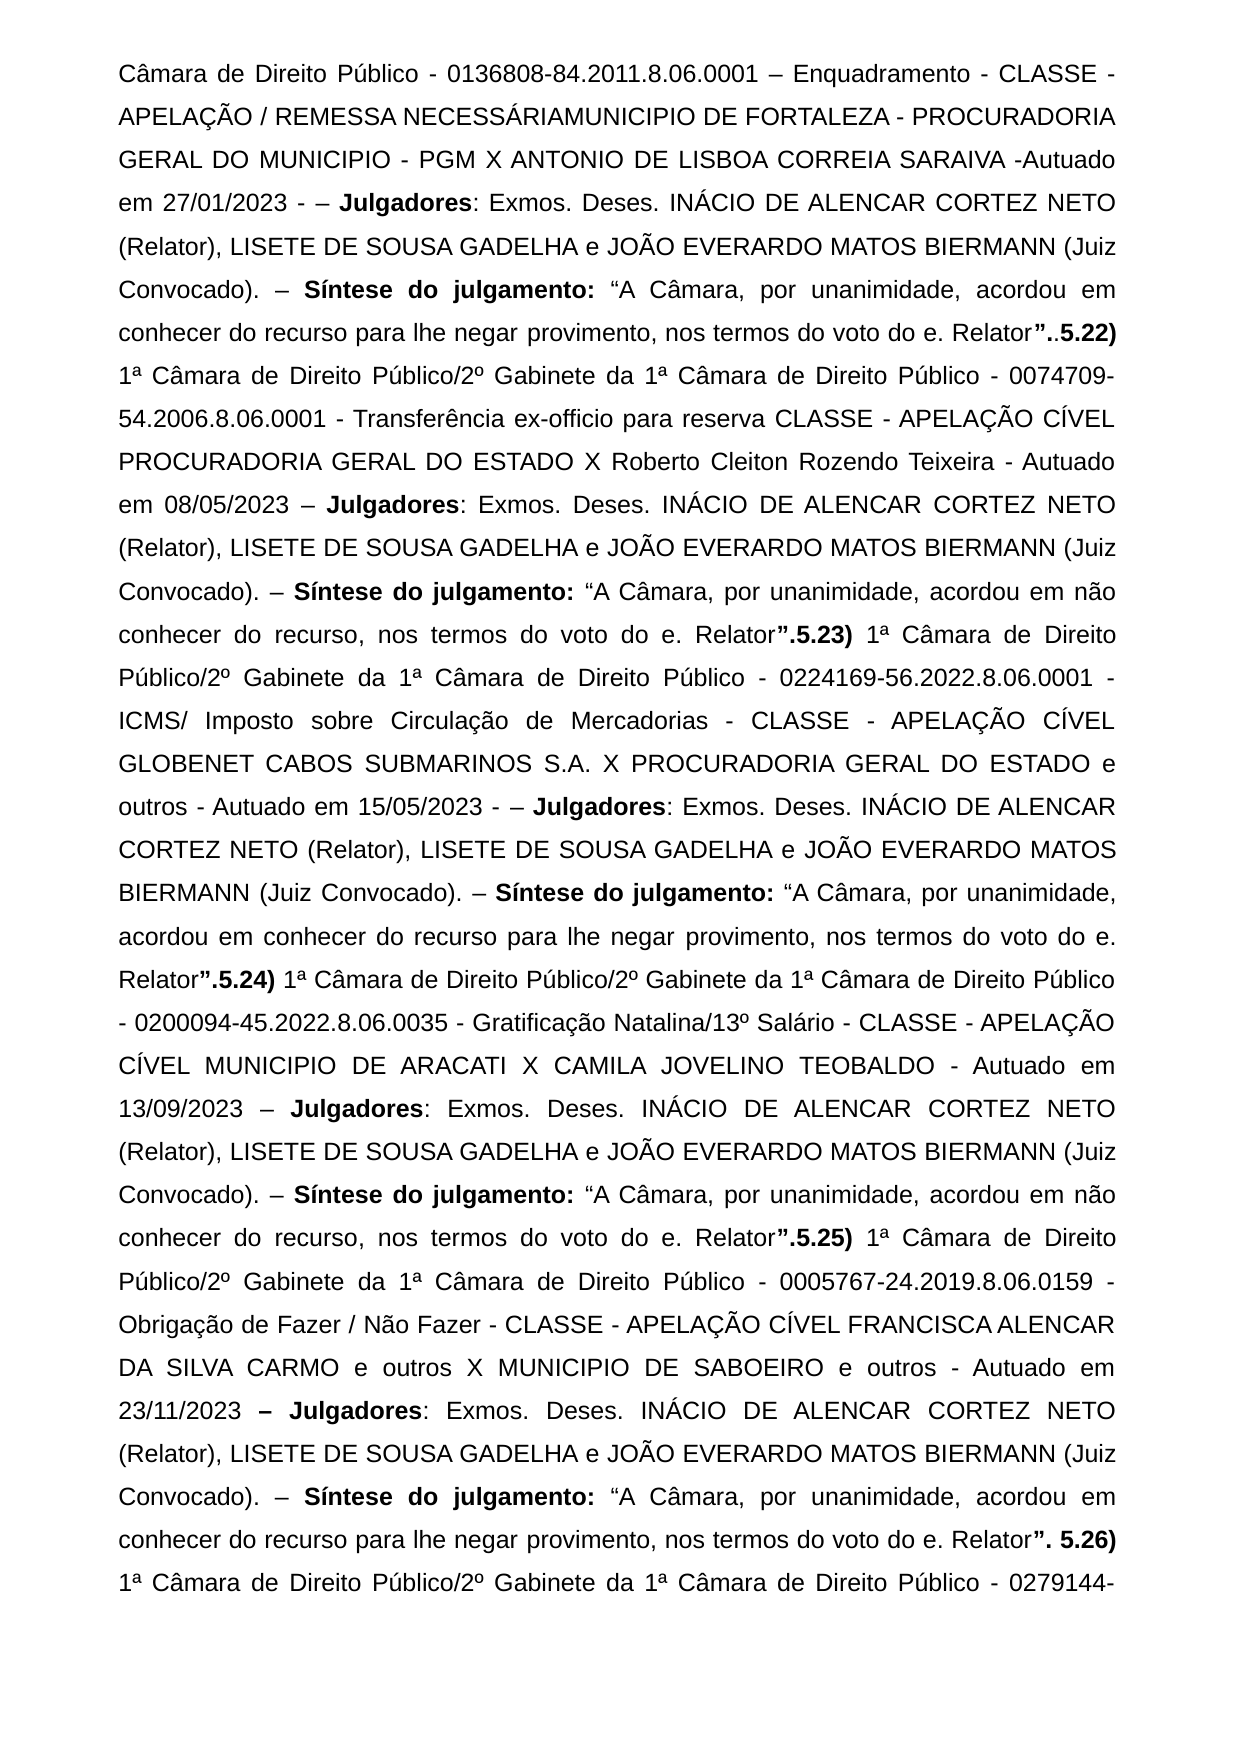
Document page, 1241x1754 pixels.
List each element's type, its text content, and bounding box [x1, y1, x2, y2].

text Câmara de Direito Público - 0136808-84.2011.8.06.0001 – Enquadramento - CLASSE - APELAÇÃO / REMESSA NECESSÁRIAMUNICIPIO DE FORTALEZA - PROCURADORIA GERAL DO MUNICIPIO - PGM X ANTONIO DE LISBOA CORREIA SARAIVA -Autuado em 27/01/2023 - – Julgadores: Exmos. Deses. INÁCIO DE ALENCAR CORTEZ NETO (Relator), LISETE DE SOUSA GADELHA e JOÃO EVERARDO MATOS BIERMANN (Juiz Convocado). – Síntese do julgamento: “A Câmara, por unanimidade, acordou em conhecer do recurso para lhe negar provimento, nos termos do voto do e. Relator”..5.22) 1ª Câmara de Direito Público/2º Gabinete da 1ª Câmara de Direito Público - 0074709-54.2006.8.06.0001 - Transferência ex-officio para reserva CLASSE - APELAÇÃO CÍVEL PROCURADORIA GERAL DO ESTADO X Roberto Cleiton Rozendo Teixeira - Autuado em 08/05/2023 – Julgadores: Exmos. Deses. INÁCIO DE ALENCAR CORTEZ NETO (Relator), LISETE DE SOUSA GADELHA e JOÃO EVERARDO MATOS BIERMANN (Juiz Convocado). – Síntese do julgamento: “A Câmara, por unanimidade, acordou em não conhecer do recurso, nos termos do voto do e. Relator”.5.23) 1ª Câmara de Direito Público/2º Gabinete da 1ª Câmara de Direito Público - 0224169-56.2022.8.06.0001 - ICMS/ Imposto sobre Circulação de Mercadorias - CLASSE - APELAÇÃO CÍVEL GLOBENET CABOS SUBMARINOS S.A. X PROCURADORIA GERAL DO ESTADO e outros - Autuado em 15/05/2023 - – Julgadores: Exmos. Deses. INÁCIO DE ALENCAR CORTEZ NETO (Relator), LISETE DE SOUSA GADELHA e JOÃO EVERARDO MATOS BIERMANN (Juiz Convocado). – Síntese do julgamento: “A Câmara, por unanimidade, acordou em conhecer do recurso para lhe negar provimento, nos termos do voto do e. Relator”.5.24) 1ª Câmara de Direito Público/2º Gabinete da 1ª Câmara de Direito Público - 0200094-45.2022.8.06.0035 - Gratificação Natalina/13º Salário - CLASSE - APELAÇÃO CÍVEL MUNICIPIO DE ARACATI X CAMILA JOVELINO TEOBALDO - Autuado em 13/09/2023 – Julgadores: Exmos. Deses. INÁCIO DE ALENCAR CORTEZ NETO (Relator), LISETE DE SOUSA GADELHA e JOÃO EVERARDO MATOS BIERMANN (Juiz Convocado). – Síntese do julgamento: “A Câmara, por unanimidade, acordou em não conhecer do recurso, nos termos do voto do e. Relator”.5.25) 1ª Câmara de Direito Público/2º Gabinete da 1ª Câmara de Direito Público - 0005767-24.2019.8.06.0159 - Obrigação de Fazer / Não Fazer - CLASSE - APELAÇÃO CÍVEL FRANCISCA ALENCAR DA SILVA CARMO e outros X MUNICIPIO DE SABOEIRO e outros - Autuado em 23/11/2023 – Julgadores: Exmos. Deses. INÁCIO DE ALENCAR CORTEZ NETO (Relator), LISETE DE SOUSA GADELHA e JOÃO EVERARDO MATOS BIERMANN (Juiz Convocado). – Síntese do julgamento: “A Câmara, por unanimidade, acordou em conhecer do recurso para lhe negar provimento, nos termos do voto do e. Relator”. 5.26) 1ª Câmara de Direito Público/2º Gabinete da 1ª Câmara de Direito Público - 0279144- [118, 59, 1117, 1597]
